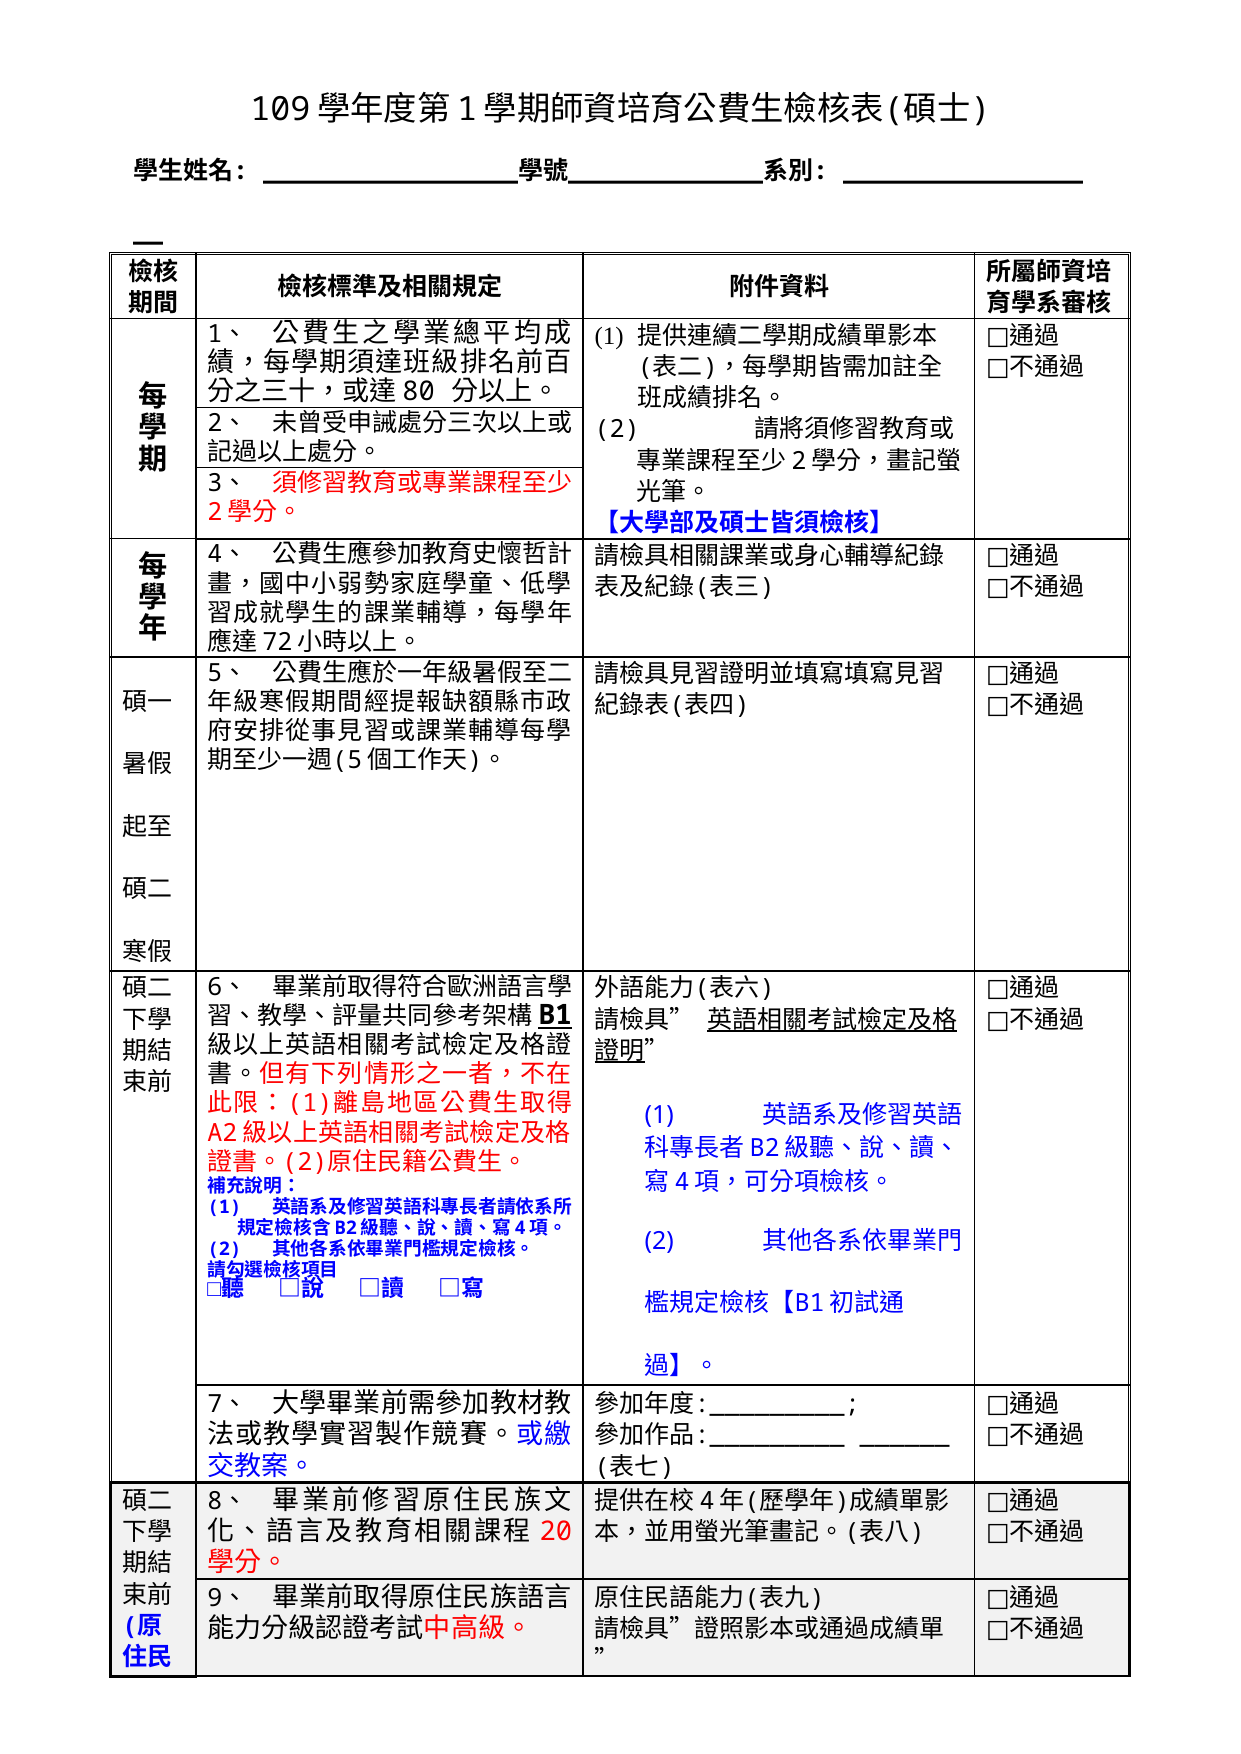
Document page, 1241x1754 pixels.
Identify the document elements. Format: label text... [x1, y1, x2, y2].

table_cell 每學年 [112, 539, 195, 656]
text 學生姓名: _________________學號_____________系別: __________________ [133, 127, 1092, 252]
table_cell □通過 □不通過 [975, 319, 1128, 538]
table_cell 碩二下學期結束前(原住民 [112, 1484, 195, 1675]
table_cell 公費生之學業總平均成績，每學期須達班級排名前百分之三十，或達80 分以上。 [197, 319, 582, 407]
table_cell 碩一暑假起至碩二寒假 [112, 658, 195, 970]
table_cell □通過 □不通過 [975, 1484, 1128, 1578]
table_cell 請檢具見習證明並填寫填寫見習紀錄表(表四) [584, 658, 974, 970]
table_cell 畢業前取得原住民族語言能力分級認證考試中高級。 [197, 1580, 582, 1675]
table_cell 原住民語能力(表九) 請檢具”證照影本或通過成績單” [584, 1580, 974, 1675]
text 109學年度第1學期師資培育公費生檢核表(碩士) [148, 64, 1092, 127]
table_header 檢核標準及相關規定 [197, 255, 582, 318]
table_cell 畢業前取得符合歐洲語言學習、教學、評量共同參考架構B1級以上英語相關考試檢定及格證書。但有下列情形之一者，不在此限：(1)離島地區公費生取得A2級以上英語相關考試檢定及格證書。(2)原住民籍公費生。 補充說明： 英語系及修習英語科專長者請依系所規定檢核含B2級聽、說、讀、寫4項。 其他各系依畢業門檻規定檢核。 請勾選檢核項目 □聽 □說 □讀 □寫 [197, 972, 582, 1384]
table_cell □通過 □不通過 [975, 972, 1128, 1384]
table_cell □通過 □不通過 [975, 1386, 1128, 1481]
table_cell 碩二下學期結束前 [112, 972, 195, 1481]
table_header 檢核期間 [112, 255, 195, 318]
table_cell □通過 □不通過 [975, 540, 1128, 656]
table_cell 參加年度:_________; 參加作品:_________ ______ (表七) [584, 1386, 974, 1481]
table_cell 畢業前修習原住民族文化、語言及教育相關課程20學分。 [197, 1484, 582, 1578]
table_cell 未曾受申誡處分三次以上或記過以上處分。 [197, 408, 582, 467]
table_cell □通過 □不通過 [975, 658, 1128, 970]
table_cell 公費生應參加教育史懷哲計畫，國中小弱勢家庭學童、低學習成就學生的課業輔導，每學年應達72小時以上。 [197, 540, 582, 656]
table_header 附件資料 [584, 255, 974, 318]
table_cell 公費生應於一年級暑假至二年級寒假期間經提報缺額縣市政府安排從事見習或課業輔導每學期至少一週(5個工作天)。 [197, 658, 582, 970]
table_cell 大學畢業前需參加教材教法或教學實習製作競賽。或繳交教案。 [197, 1386, 582, 1481]
table_cell 每學期 [112, 319, 195, 538]
table_cell 須修習教育或專業課程至少2學分。 [197, 468, 582, 538]
table_cell □通過 □不通過 [975, 1580, 1128, 1675]
table_cell 請檢具相關課業或身心輔導紀錄表及紀錄(表三) [584, 540, 974, 656]
table_cell 外語能力(表六) 請檢具” 英語相關考試檢定及格證明” 英語系及修習英語科專長者B2級聽、說、讀、寫4項，可分項檢核。 其他各系依畢業門檻規定檢核【B1初試通過】。 [584, 972, 974, 1384]
table_header 所屬師資培育學系審核 [975, 255, 1128, 318]
table_cell 提供在校4年(歷學年)成績單影本，並用螢光筆畫記。(表八) [584, 1484, 974, 1578]
table_cell 提供連續二學期成績單影本(表二)，每學期皆需加註全班成績排名。 請將須修習教育或專業課程至少2學分，畫記螢光筆。 【大學部及碩士皆須檢核】 [584, 319, 974, 538]
